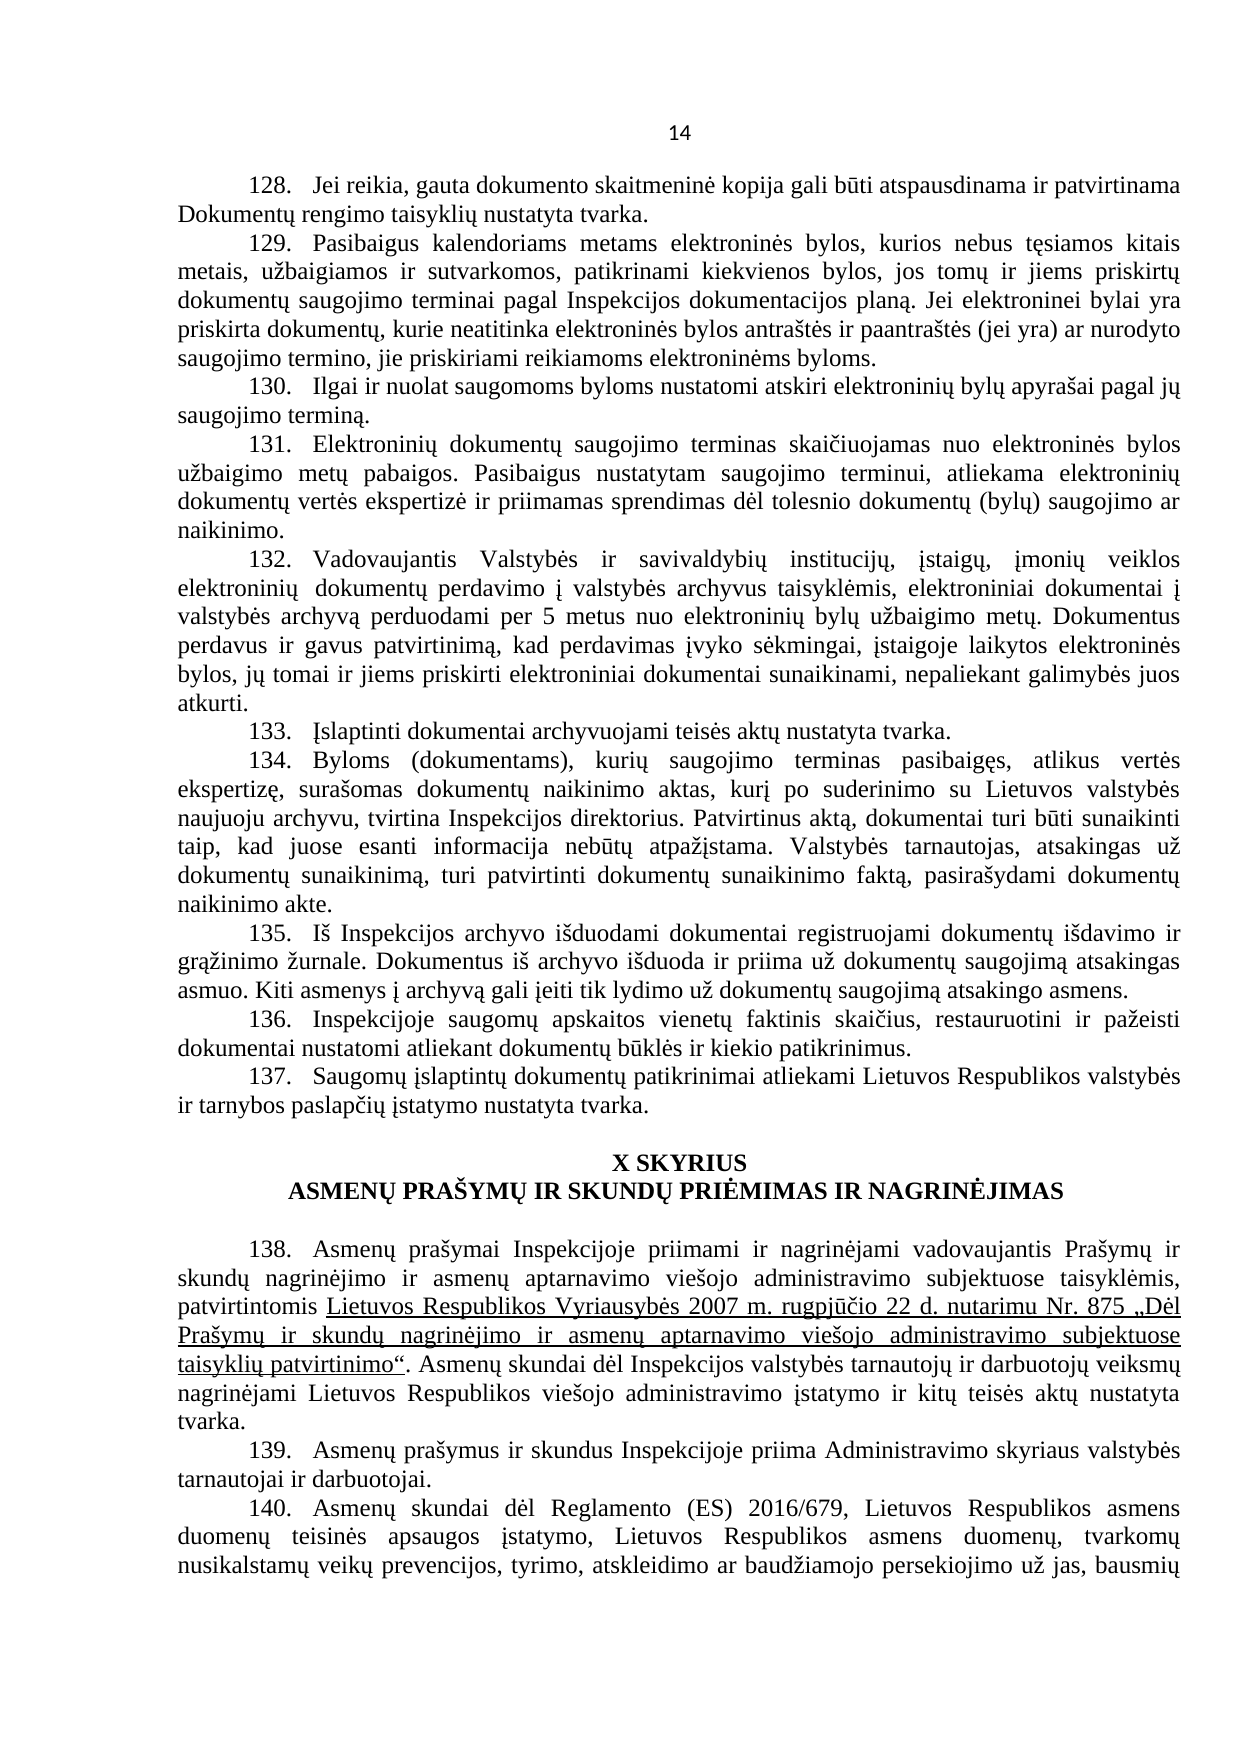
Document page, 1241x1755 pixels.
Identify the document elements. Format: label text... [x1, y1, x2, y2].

text 134. Byloms (dokumentams), kurių saugojimo terminas pasibaigęs, atlikus vertės ekspertizę, surašomas dokumentų naikinimo aktas, kurį po suderinimo su Lietuvos valstybės naujuoju archyvu, tvirtina Inspekcijos direktorius. Patvirtinus aktą, dokumentai turi būti sunaikinti taip, kad juose esanti informacija nebūtų atpažįstama. Valstybės tarnautojas, atsakingas už dokumentų sunaikinimą, turi patvirtinti dokumentų sunaikinimo faktą, pasirašydami dokumentų naikinimo akte. [177, 745, 1181, 918]
text 140. Asmenų skundai dėl Reglamento (ES) 2016/679, Lietuvos Respublikos asmens duomenų teisinės apsaugos įstatymo, Lietuvos Respublikos asmens duomenų, tvarkomų nusikalstamų veikų prevencijos, tyrimo, atskleidimo ar baudžiamojo persekiojimo už jas, bausmių [177, 1493, 1181, 1579]
text taisyklių patvirtinimo“. Asmenų skundai dėl Inspekcijos valstybės tarnautojų ir darbuotojų veiksmų nagrinėjami Lietuvos Respublikos viešojo administravimo įstatymo ir kitų teisės aktų nustatyta tvarka. [177, 1346, 1181, 1435]
text ASMENŲ PRAŠYMŲ IR SKUNDŲ PRIĖMIMAS IR NAGRINĖJIMAS [177, 1176, 1181, 1205]
text 133. Įslaptinti dokumentai archyvuojami teisės aktų nustatyta tvarka. [177, 716, 1181, 745]
text 138. Asmenų prašymai Inspekcijoje priimami ir nagrinėjami vadovaujantis Prašymų ir skundų nagrinėjimo ir asmenų aptarnavimo viešojo administravimo subjektuose taisyklėmis, patvirtintomis Lietuvos Respublikos Vyriausybės 2007 m. rugpjūčio 22 d. nutarimu Nr. 875 „Dėl Prašymų ir skundų nagrinėjimo ir asmenų aptarnavimo viešojo administravimo subjektuose [177, 1234, 1181, 1345]
text 128. Jei reikia, gauta dokumento skaitmeninė kopija gali būti atspausdinama ir patvirtinama Dokumentų rengimo taisyklių nustatyta tvarka. [177, 170, 1181, 228]
text X SKYRIUS [177, 1148, 1181, 1176]
text 136. Inspekcijoje saugomų apskaitos vienetų faktinis skaičius, restauruotini ir pažeisti dokumentai nustatomi atliekant dokumentų būklės ir kiekio patikrinimus. [177, 1004, 1181, 1061]
text 137. Saugomų įslaptintų dokumentų patikrinimai atliekami Lietuvos Respublikos valstybės ir tarnybos paslapčių įstatymo nustatyta tvarka. [177, 1061, 1181, 1119]
text 139. Asmenų prašymus ir skundus Inspekcijoje priima Administravimo skyriaus valstybės tarnautojai ir darbuotojai. [177, 1435, 1181, 1493]
text 129. Pasibaigus kalendoriams metams elektroninės bylos, kurios nebus tęsiamos kitais metais, užbaigiamos ir sutvarkomos, patikrinami kiekvienos bylos, jos tomų ir jiems priskirtų dokumentų saugojimo terminai pagal Inspekcijos dokumentacijos planą. Jei elektroninei bylai yra priskirta dokumentų, kurie neatitinka elektroninės bylos antraštės ir paantraštės (jei yra) ar nurodyto saugojimo termino, jie priskiriami reikiamoms elektroninėms byloms. [177, 228, 1181, 371]
text 130. Ilgai ir nuolat saugomoms byloms nustatomi atskiri elektroninių bylų apyrašai pagal jų saugojimo terminą. [177, 371, 1181, 429]
text 135. Iš Inspekcijos archyvo išduodami dokumentai registruojami dokumentų išdavimo ir grąžinimo žurnale. Dokumentus iš archyvo išduoda ir priima už dokumentų saugojimą atsakingas asmuo. Kiti asmenys į archyvą gali įeiti tik lydimo už dokumentų saugojimą atsakingo asmens. [177, 918, 1181, 1004]
text 131. Elektroninių dokumentų saugojimo terminas skaičiuojamas nuo elektroninės bylos užbaigimo metų pabaigos. Pasibaigus nustatytam saugojimo terminui, atliekama elektroninių dokumentų vertės ekspertizė ir priimamas sprendimas dėl tolesnio dokumentų (bylų) saugojimo ar naikinimo. [177, 429, 1181, 544]
text 132. Vadovaujantis Valstybės ir savivaldybių institucijų, įstaigų, įmonių veiklos elektroninių dokumentų perdavimo į valstybės archyvus taisyklėmis, elektroniniai dokumentai į valstybės archyvą perduodami per 5 metus nuo elektroninių bylų užbaigimo metų. Dokumentus perdavus ir gavus patvirtinimą, kad perdavimas įvyko sėkmingai, įstaigoje laikytos elektroninės bylos, jų tomai ir jiems priskirti elektroniniai dokumentai sunaikinami, nepaliekant galimybės juos atkurti. [177, 544, 1181, 716]
